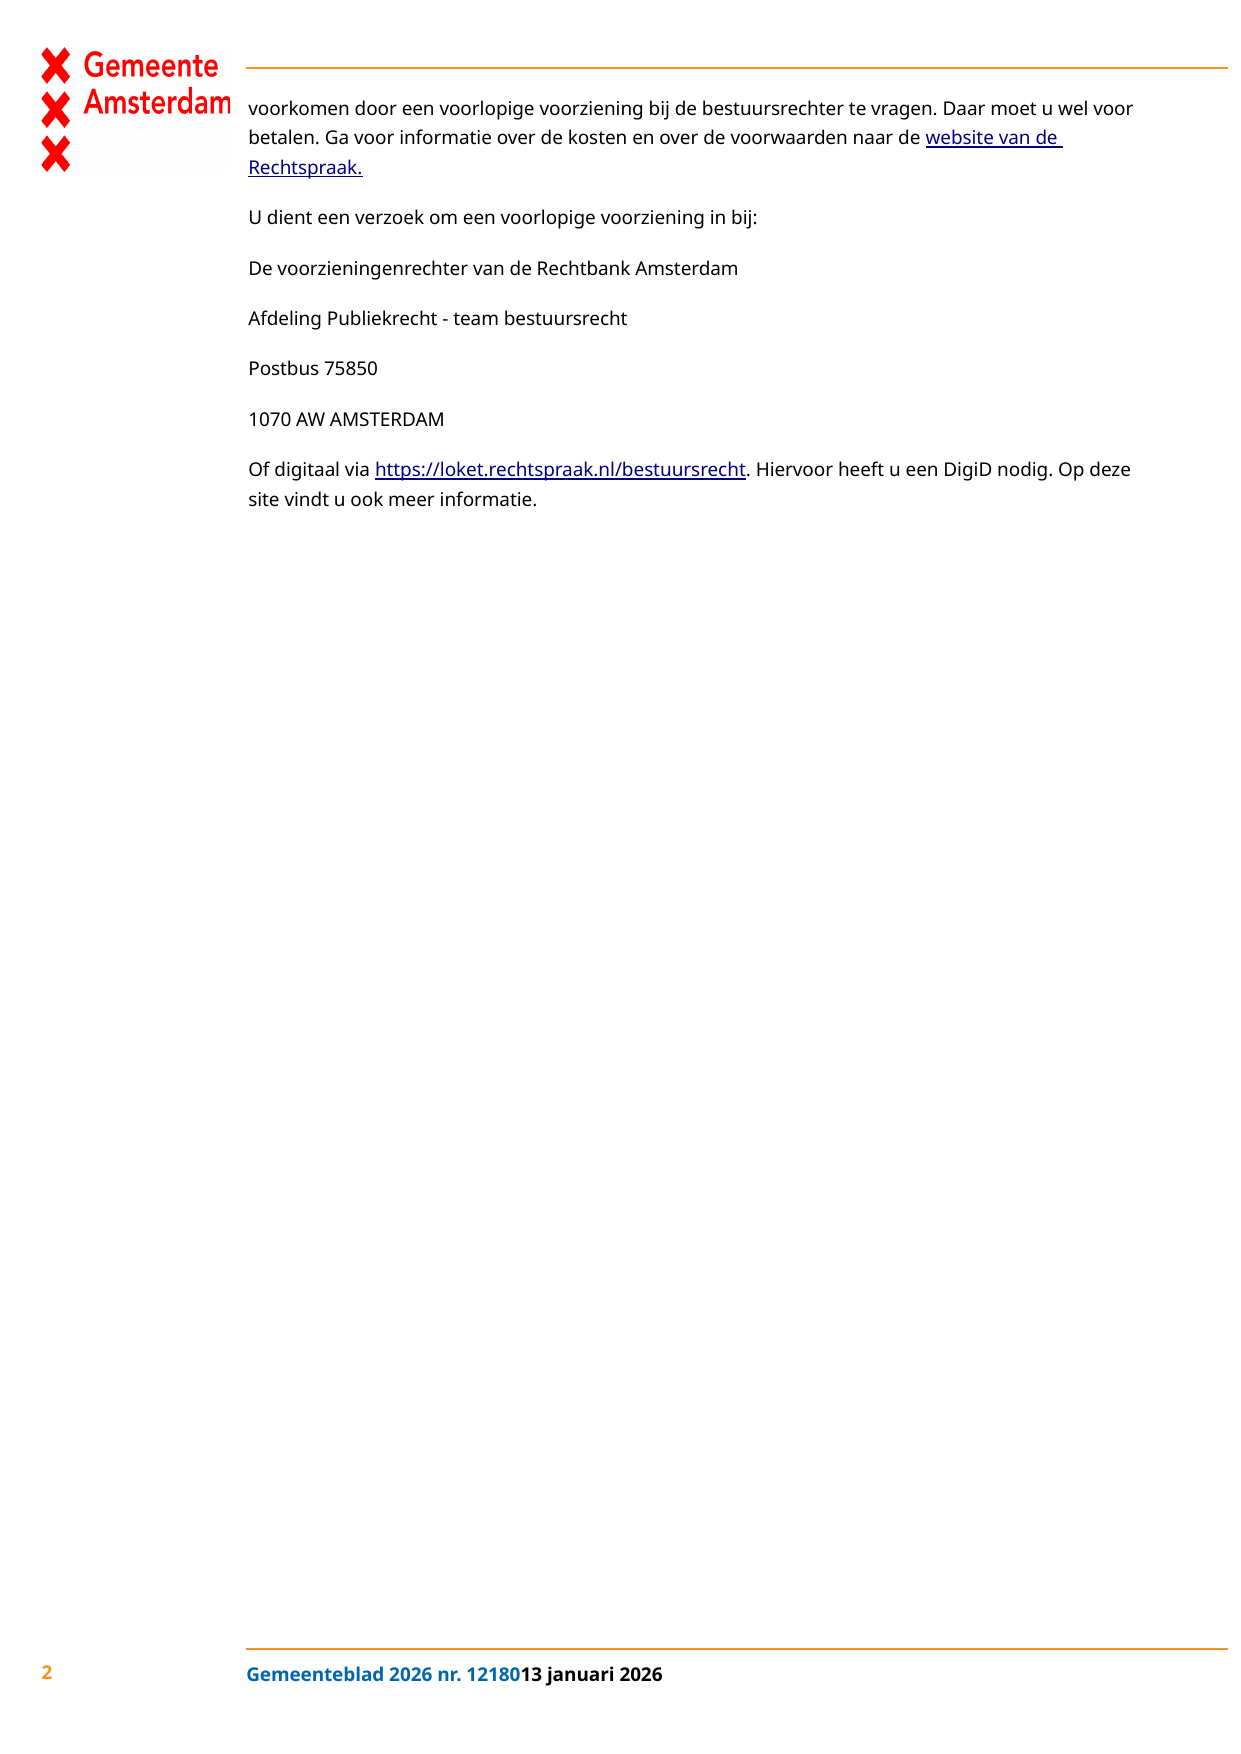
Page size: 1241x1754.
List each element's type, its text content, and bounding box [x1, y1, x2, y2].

text U dient een verzoek om een voorlopige voorziening in bij: [248, 204, 1152, 230]
text Of digitaal via https://loket.rechtspraak.nl/bestuursrecht. Hiervoor heeft u een DigiD nodig. Op deze site vindt u ook meer informatie. [248, 456, 1152, 512]
text voorkomen door een voorlopige voorziening bij de bestuursrechter te vragen. Daar moet u wel voor betalen. Ga voor informatie over de kosten en over de voorwaarden naar de website van de Rechtspraak. [248, 95, 1152, 180]
text Postbus 75850 [248, 356, 1152, 381]
text 1070 AW AMSTERDAM [248, 406, 1152, 432]
text Afdeling Publiekrecht - team bestuursrecht [248, 305, 1152, 331]
text De voorzieningenrechter van de Rechtbank Amsterdam [248, 255, 1152, 281]
picture [41, 47, 231, 172]
